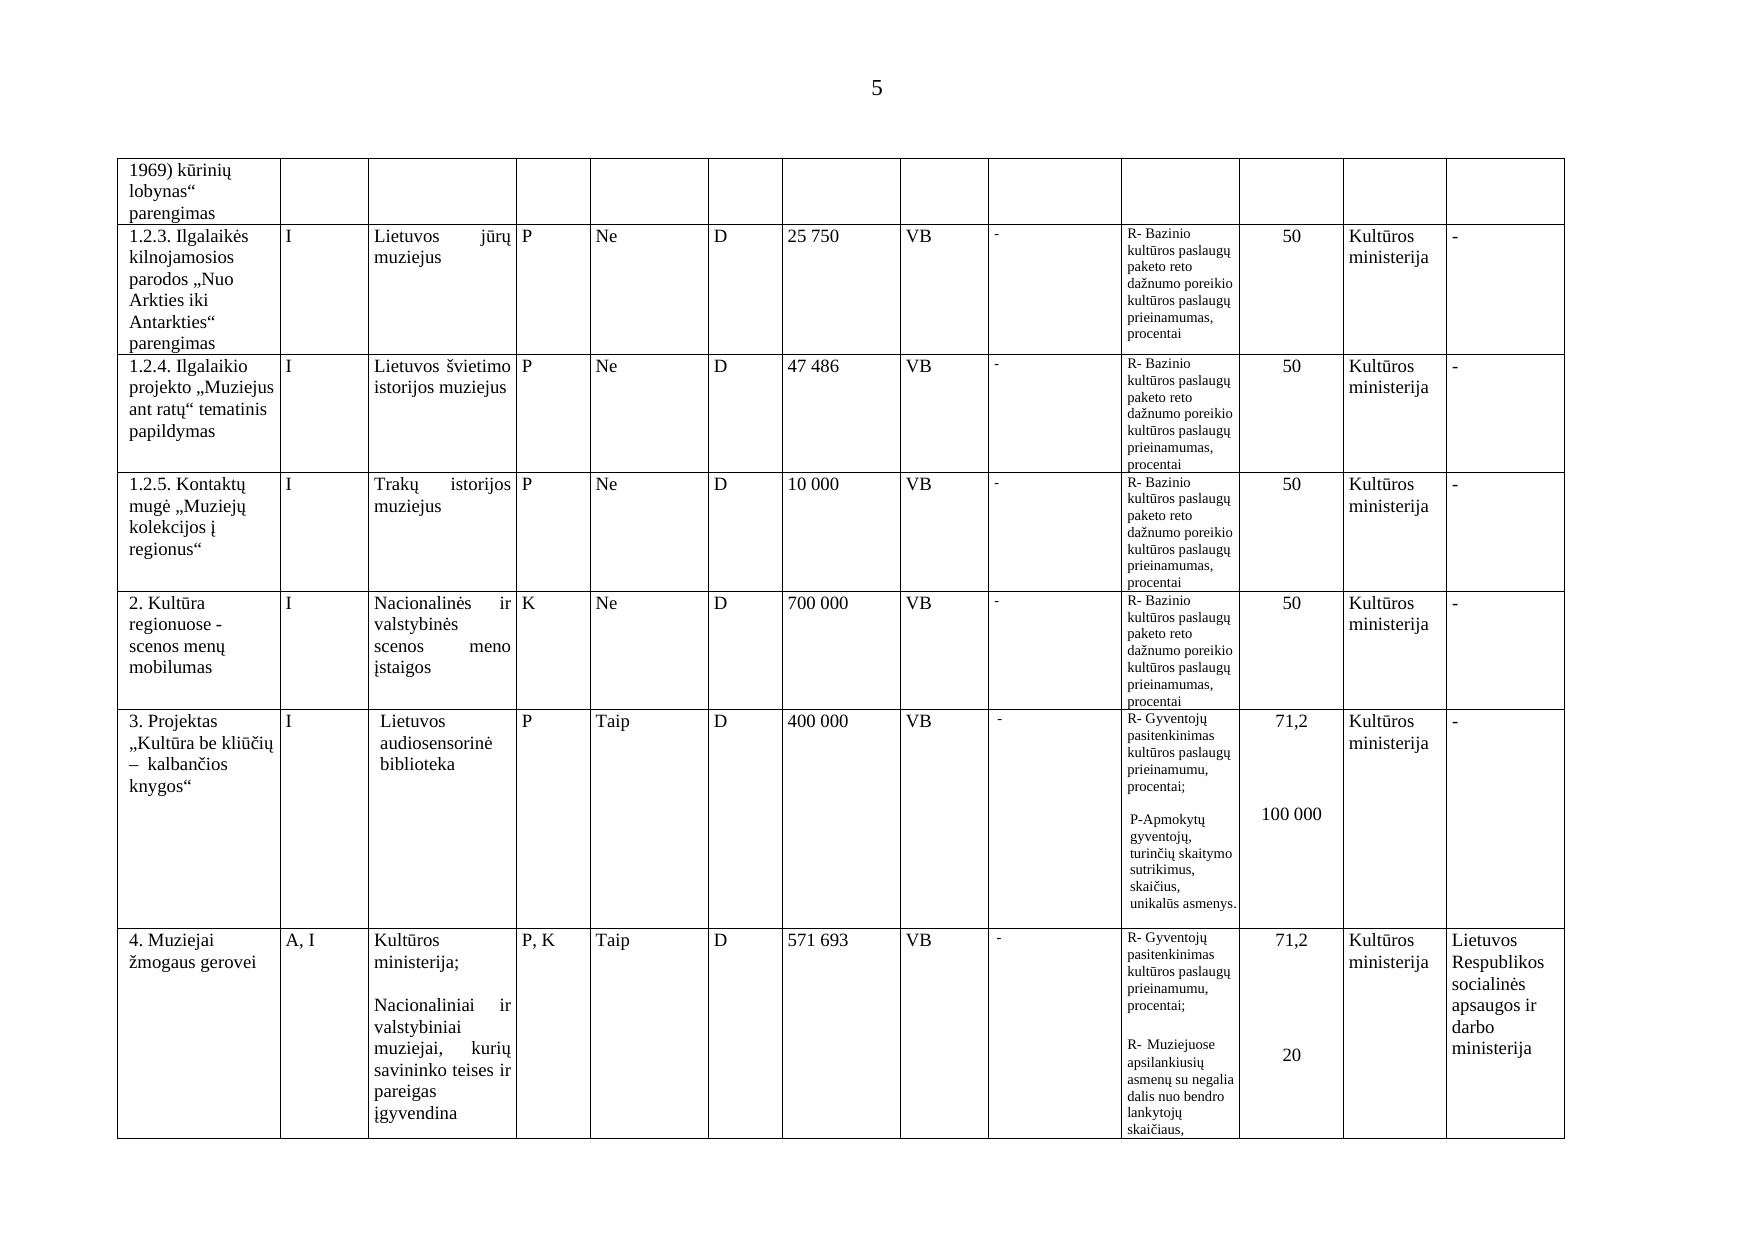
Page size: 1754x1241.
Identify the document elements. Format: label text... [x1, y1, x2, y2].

table_cell [901, 159, 988, 223]
table_cell 50 [1240, 355, 1343, 472]
table_cell Ne [591, 225, 708, 354]
table_cell [1344, 159, 1446, 223]
table_cell - [989, 355, 1121, 472]
table_cell 50 [1240, 473, 1343, 591]
table_cell 47 486 [783, 355, 900, 472]
table_cell 25 750 [783, 225, 900, 354]
table_cell 1.2.5. Kontaktų mugė „Muziejų kolekcijos į regionus“ [118, 473, 280, 591]
table_cell - [1447, 592, 1564, 709]
table_cell - [1447, 225, 1564, 354]
table_cell I [281, 592, 368, 709]
table_cell 1969) kūrinių lobynas“ parengimas [118, 159, 280, 223]
table_cell P [517, 473, 590, 591]
table_cell - [989, 473, 1121, 591]
table_cell Ne [591, 592, 708, 709]
table_cell Lietuvos jūrų muziejus [369, 225, 516, 354]
table_cell Trakų istorijos muziejus [369, 473, 516, 591]
table_cell P, K [517, 929, 590, 1138]
table_cell - [989, 592, 1121, 709]
table_cell Lietuvos švietimo istorijos muziejus [369, 355, 516, 472]
table_cell 50 [1240, 592, 1343, 709]
table_cell [591, 159, 708, 223]
table_cell Ne [591, 473, 708, 591]
table_cell P [517, 355, 590, 472]
table_cell D [709, 710, 782, 928]
table_cell - [989, 225, 1121, 354]
table_cell 3. Projektas „Kultūra be kliūčių – kalbančios knygos“ [118, 710, 280, 928]
table_cell 2. Kultūra regionuose - scenos menų mobilumas [118, 592, 280, 709]
table_cell [517, 159, 590, 223]
table_cell R- Bazinio kultūros paslaugų paketo reto dažnumo poreikio kultūros paslaugų prieinamumas, procentai [1122, 592, 1239, 709]
table_cell I [281, 225, 368, 354]
table_cell I [281, 710, 368, 928]
table_cell Lietuvos audiosensorinė biblioteka [369, 710, 516, 928]
table_cell Kultūros ministerija; Nacionaliniai ir valstybiniai muziejai, kurių savininko teises ir pareigas įgyvendina [369, 929, 516, 1138]
table_cell D [709, 473, 782, 591]
table_cell [281, 159, 368, 223]
table_cell VB [901, 473, 988, 591]
table_cell I [281, 355, 368, 472]
table_cell Ne [591, 355, 708, 472]
table_cell 1.2.3. Ilgalaikės kilnojamosios parodos „Nuo Arkties iki Antarkties“ parengimas [118, 225, 280, 354]
table_cell Nacionalinės ir valstybinės scenos meno įstaigos [369, 592, 516, 709]
table_cell 10 000 [783, 473, 900, 591]
table_cell Taip [591, 710, 708, 928]
table_cell P [517, 225, 590, 354]
table_cell VB [901, 225, 988, 354]
table_cell VB [901, 355, 988, 472]
table_cell Kultūros ministerija [1344, 355, 1446, 472]
table_cell 400 000 [783, 710, 900, 928]
table_cell 71,2 20 [1240, 929, 1343, 1138]
table_cell D [709, 929, 782, 1138]
table_cell Kultūros ministerija [1344, 592, 1446, 709]
table_cell 1.2.4. Ilgalaikio projekto „Muziejus ant ratų“ tematinis papildymas [118, 355, 280, 472]
table_cell [783, 159, 900, 223]
table_cell [1240, 159, 1343, 223]
table_cell VB [901, 929, 988, 1138]
table_cell 571 693 [783, 929, 900, 1138]
table_cell VB [901, 710, 988, 928]
table_cell Taip [591, 929, 708, 1138]
table_cell - [1447, 710, 1564, 928]
table_cell 71,2 100 000 [1240, 710, 1343, 928]
table_cell 4. Muziejai žmogaus gerovei [118, 929, 280, 1138]
table_cell - [989, 710, 1121, 928]
table_cell [709, 159, 782, 223]
table_cell - [1447, 473, 1564, 591]
table_cell R- Bazinio kultūros paslaugų paketo reto dažnumo poreikio kultūros paslaugų prieinamumas, procentai [1122, 355, 1239, 472]
table_cell - [989, 159, 1121, 223]
table_cell D [709, 355, 782, 472]
table_cell P [517, 710, 590, 928]
table_cell R- Bazinio kultūros paslaugų paketo reto dažnumo poreikio kultūros paslaugų prieinamumas, procentai [1122, 225, 1239, 354]
table_cell Kultūros ministerija [1344, 473, 1446, 591]
table_cell 50 [1240, 225, 1343, 354]
table_cell Kultūros ministerija [1344, 710, 1446, 928]
table_cell Kultūros ministerija [1344, 225, 1446, 354]
table_cell - [989, 929, 1121, 1138]
table_cell VB [901, 592, 988, 709]
table_cell K [517, 592, 590, 709]
table_cell R- Gyventojų pasitenkinimas kultūros paslaugų prieinamumu, procentai; R- Muziejuose apsilankiusių asmenų su negalia dalis nuo bendro lankytojų skaičiaus, [1122, 929, 1239, 1138]
table_cell R- Bazinio kultūros paslaugų paketo reto dažnumo poreikio kultūros paslaugų prieinamumas, procentai [1122, 473, 1239, 591]
table_cell R- Gyventojų pasitenkinimas kultūros paslaugų prieinamumu, procentai; P-Apmokytų gyventojų, turinčių skaitymo sutrikimus, skaičius, unikalūs asmenys. [1122, 710, 1239, 928]
table_cell 700 000 [783, 592, 900, 709]
table_cell - [1447, 159, 1564, 223]
table_cell D [709, 592, 782, 709]
table_cell D [709, 225, 782, 354]
table_cell I [281, 473, 368, 591]
table_cell A, I [281, 929, 368, 1138]
table_cell - [1447, 355, 1564, 472]
table_cell Lietuvos Respublikos socialinės apsaugos ir darbo ministerija [1447, 929, 1564, 1138]
table_cell [1122, 159, 1239, 223]
table_cell Kultūros ministerija [1344, 929, 1446, 1138]
table_cell [369, 159, 516, 223]
